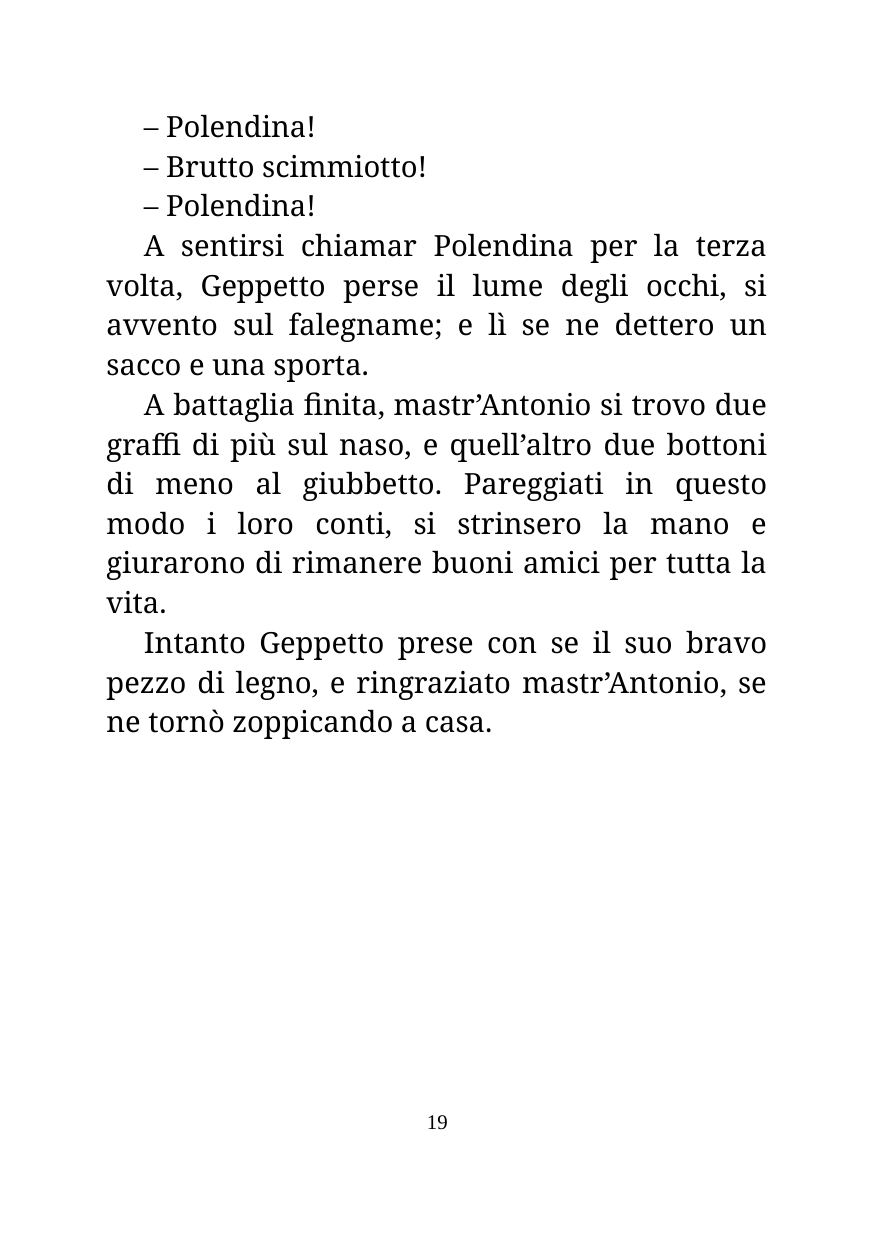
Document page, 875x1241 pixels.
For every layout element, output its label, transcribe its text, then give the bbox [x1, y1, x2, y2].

text A battaglia finita, mastr’Antonio si trovo due graffi di più sul naso, e quell’altro due bottoni di meno al giubbetto. Pareggiati in questo modo i loro conti, si strinsero la mano e giurarono di rimanere buoni amici per tutta la vita. [106, 384, 768, 622]
text – Polendina! [106, 186, 768, 225]
text A sentirsi chiamar Polendina per la terza volta, Geppetto perse il lume degli occhi, si avvento sul falegname; e lì se ne dettero un sacco e una sporta. [106, 225, 768, 384]
text – Polendina! [106, 106, 768, 146]
text – Brutto scimmiotto! [106, 146, 768, 186]
text Intanto Geppetto prese con se il suo bravo pezzo di legno, e ringraziato mastr’Antonio, se ne tornò zoppicando a casa. [106, 622, 768, 741]
